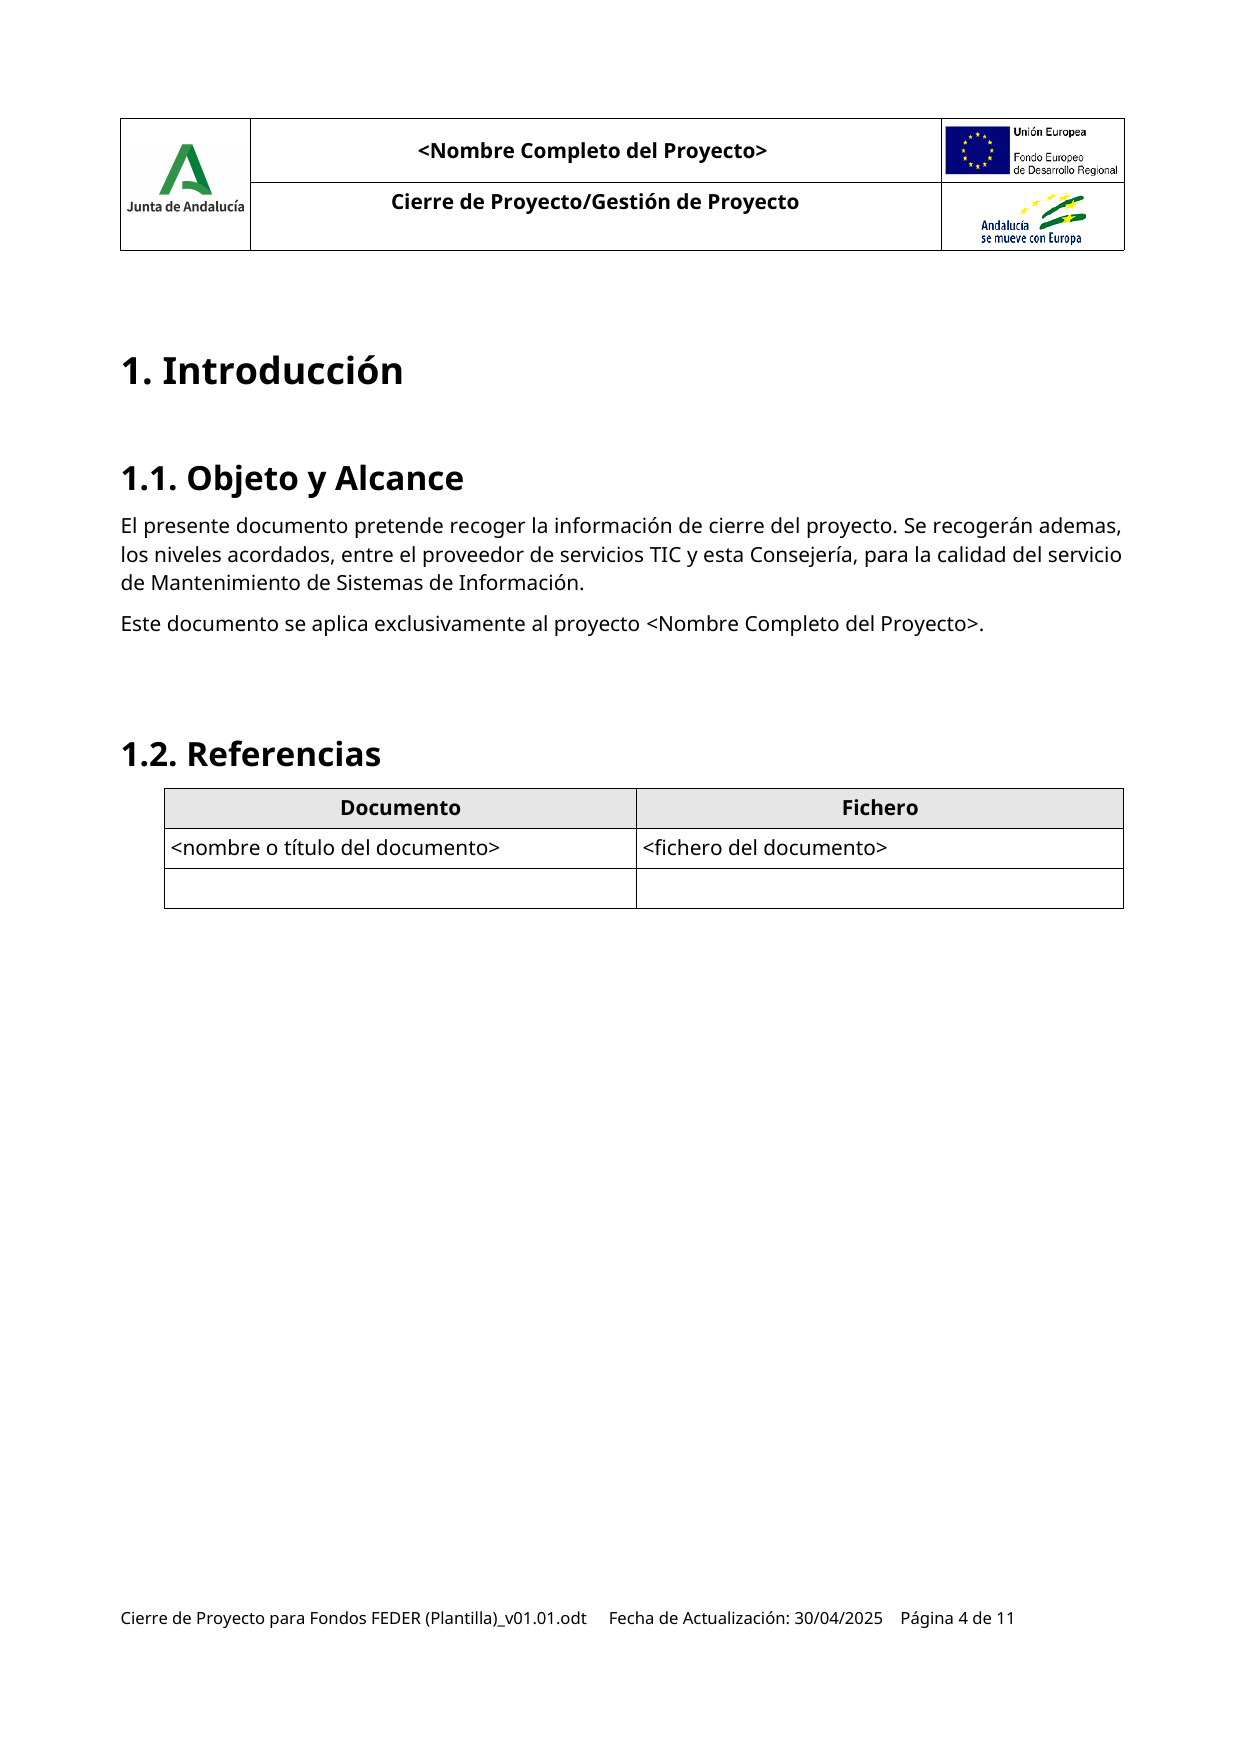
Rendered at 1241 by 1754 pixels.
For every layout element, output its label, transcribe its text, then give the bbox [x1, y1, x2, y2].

table_header Documento [165, 789, 636, 828]
table_cell <nombre o título del documento> [165, 829, 636, 868]
table_cell <fichero del documento> [637, 829, 1123, 868]
picture [981, 192, 1087, 245]
subtitle Referencias [120, 730, 1123, 776]
picture [126, 143, 244, 213]
table_header Fichero [637, 789, 1123, 828]
picture [945, 124, 1119, 176]
table_cell [165, 869, 636, 908]
subtitle Introducción [120, 344, 1123, 396]
text El presente documento pretende recoger la información de cierre del proyecto. Se recogerán ademas, los niveles acordados, entre el proveedor de servicios TIC y esta Consejería, para la calidad del servicio de Mantenimiento de Sistemas de Información. [120, 512, 1123, 597]
table_cell [637, 869, 1123, 908]
text Este documento se aplica exclusivamente al proyecto <Nombre Completo del Proyecto>. [120, 609, 1123, 637]
subtitle Objeto y Alcance [120, 454, 1123, 500]
